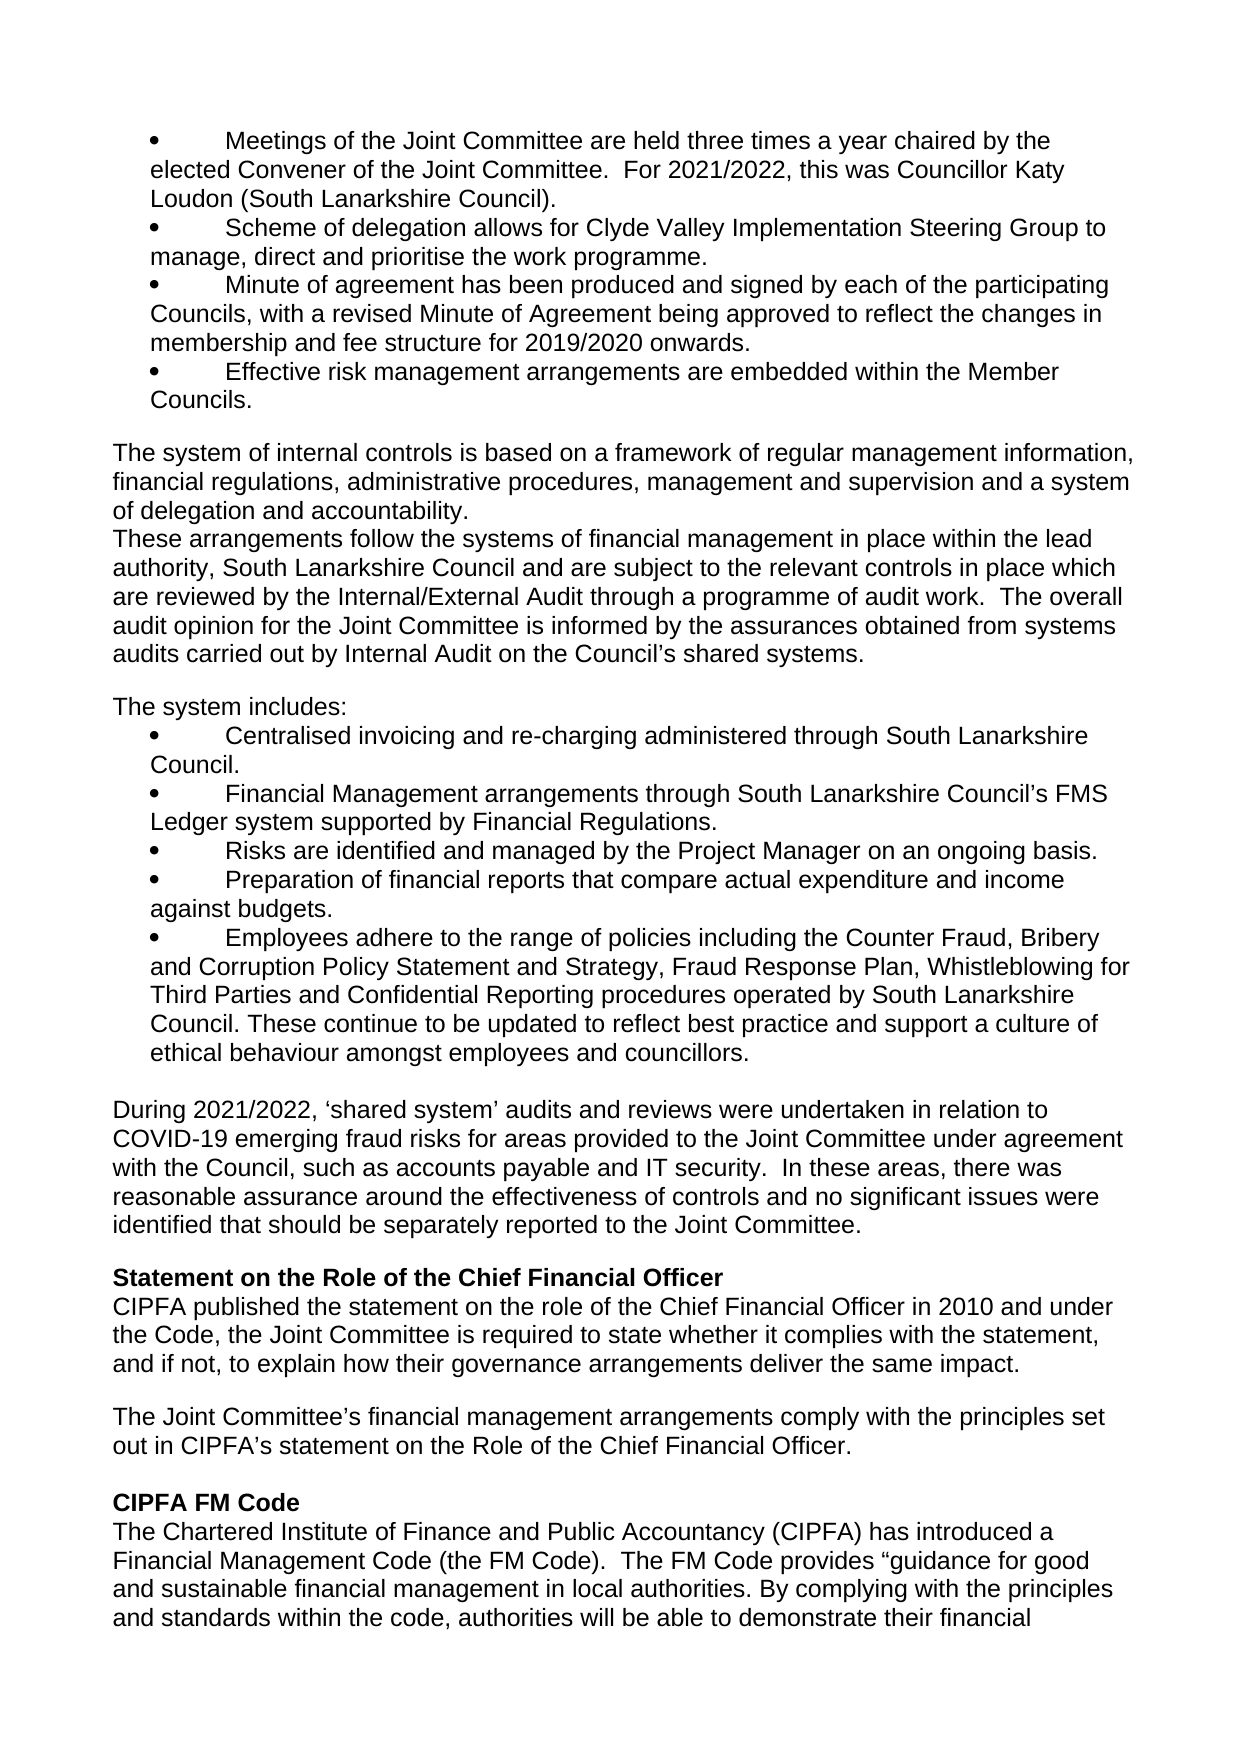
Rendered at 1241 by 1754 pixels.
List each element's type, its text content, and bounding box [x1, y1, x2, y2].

text The Joint Committee’s financial management arrangements comply with the principles set out in CIPFA’s statement on the Role of the Chief Financial Officer. [112, 1402, 1137, 1459]
text The system includes: [112, 692, 1137, 721]
list Minute of agreement has been produced and signed by each of the participating Councils, with a revised Minute of Agreement being approved to reflect the changes in membership and fee structure for 2019/2020 onwards. [150, 270, 1137, 357]
list Preparation of financial reports that compare actual expenditure and income against budgets. [150, 865, 1137, 923]
text CIPFA published the statement on the role of the Chief Financial Officer in 2010 and under the Code, the Joint Committee is required to state whether it complies with the statement, and if not, to explain how their governance arrangements deliver the same impact. [112, 1292, 1137, 1378]
list Risks are identified and managed by the Project Manager on an ongoing basis. [150, 836, 1137, 865]
list Meetings of the Joint Committee are held three times a year chaired by the elected Convener of the Joint Committee. For 2021/2022, this was Councillor Katy Loudon (South Lanarkshire Council). [150, 126, 1137, 213]
text CIPFA FM Code [112, 1488, 1137, 1517]
list Scheme of delegation allows for Clyde Valley Implementation Steering Group to manage, direct and prioritise the work programme. [150, 213, 1137, 270]
text During 2021/2022, ‘shared system’ audits and reviews were undertaken in relation to COVID-19 emerging fraud risks for areas provided to the Joint Committee under agreement with the Council, such as accounts payable and IT security. In these areas, there was reasonable assurance around the effectiveness of controls and no significant issues were identified that should be separately reported to the Joint Committee. [112, 1095, 1137, 1239]
list Financial Management arrangements through South Lanarkshire Council’s FMS Ledger system supported by Financial Regulations. [150, 778, 1137, 836]
text These arrangements follow the systems of financial management in place within the lead authority, South Lanarkshire Council and are subject to the relevant controls in place which are reviewed by the Internal/External Audit through a programme of audit work. The overall audit opinion for the Joint Committee is informed by the assurances obtained from systems audits carried out by Internal Audit on the Council’s shared systems. [112, 524, 1137, 668]
text The Chartered Institute of Finance and Public Accountancy (CIPFA) has introduced a Financial Management Code (the FM Code). The FM Code provides “guidance for good and sustainable financial management in local authorities. By complying with the principles and standards within the code, authorities will be able to demonstrate their financial [112, 1517, 1137, 1632]
list Employees adhere to the range of policies including the Counter Fraud, Bribery and Corruption Policy Statement and Strategy, Fraud Response Plan, Whistleblowing for Third Parties and Confidential Reporting procedures operated by South Lanarkshire Council. These continue to be updated to reflect best practice and support a culture of ethical behaviour amongst employees and councillors. [150, 923, 1137, 1066]
list Effective risk management arrangements are embedded within the Member Councils. [150, 357, 1137, 414]
text The system of internal controls is based on a framework of regular management information, financial regulations, administrative procedures, management and supervision and a system of delegation and accountability. [112, 438, 1137, 524]
list Centralised invoicing and re-charging administered through South Lanarkshire Council. [150, 721, 1137, 778]
text Statement on the Role of the Chief Financial Officer [112, 1263, 1137, 1292]
